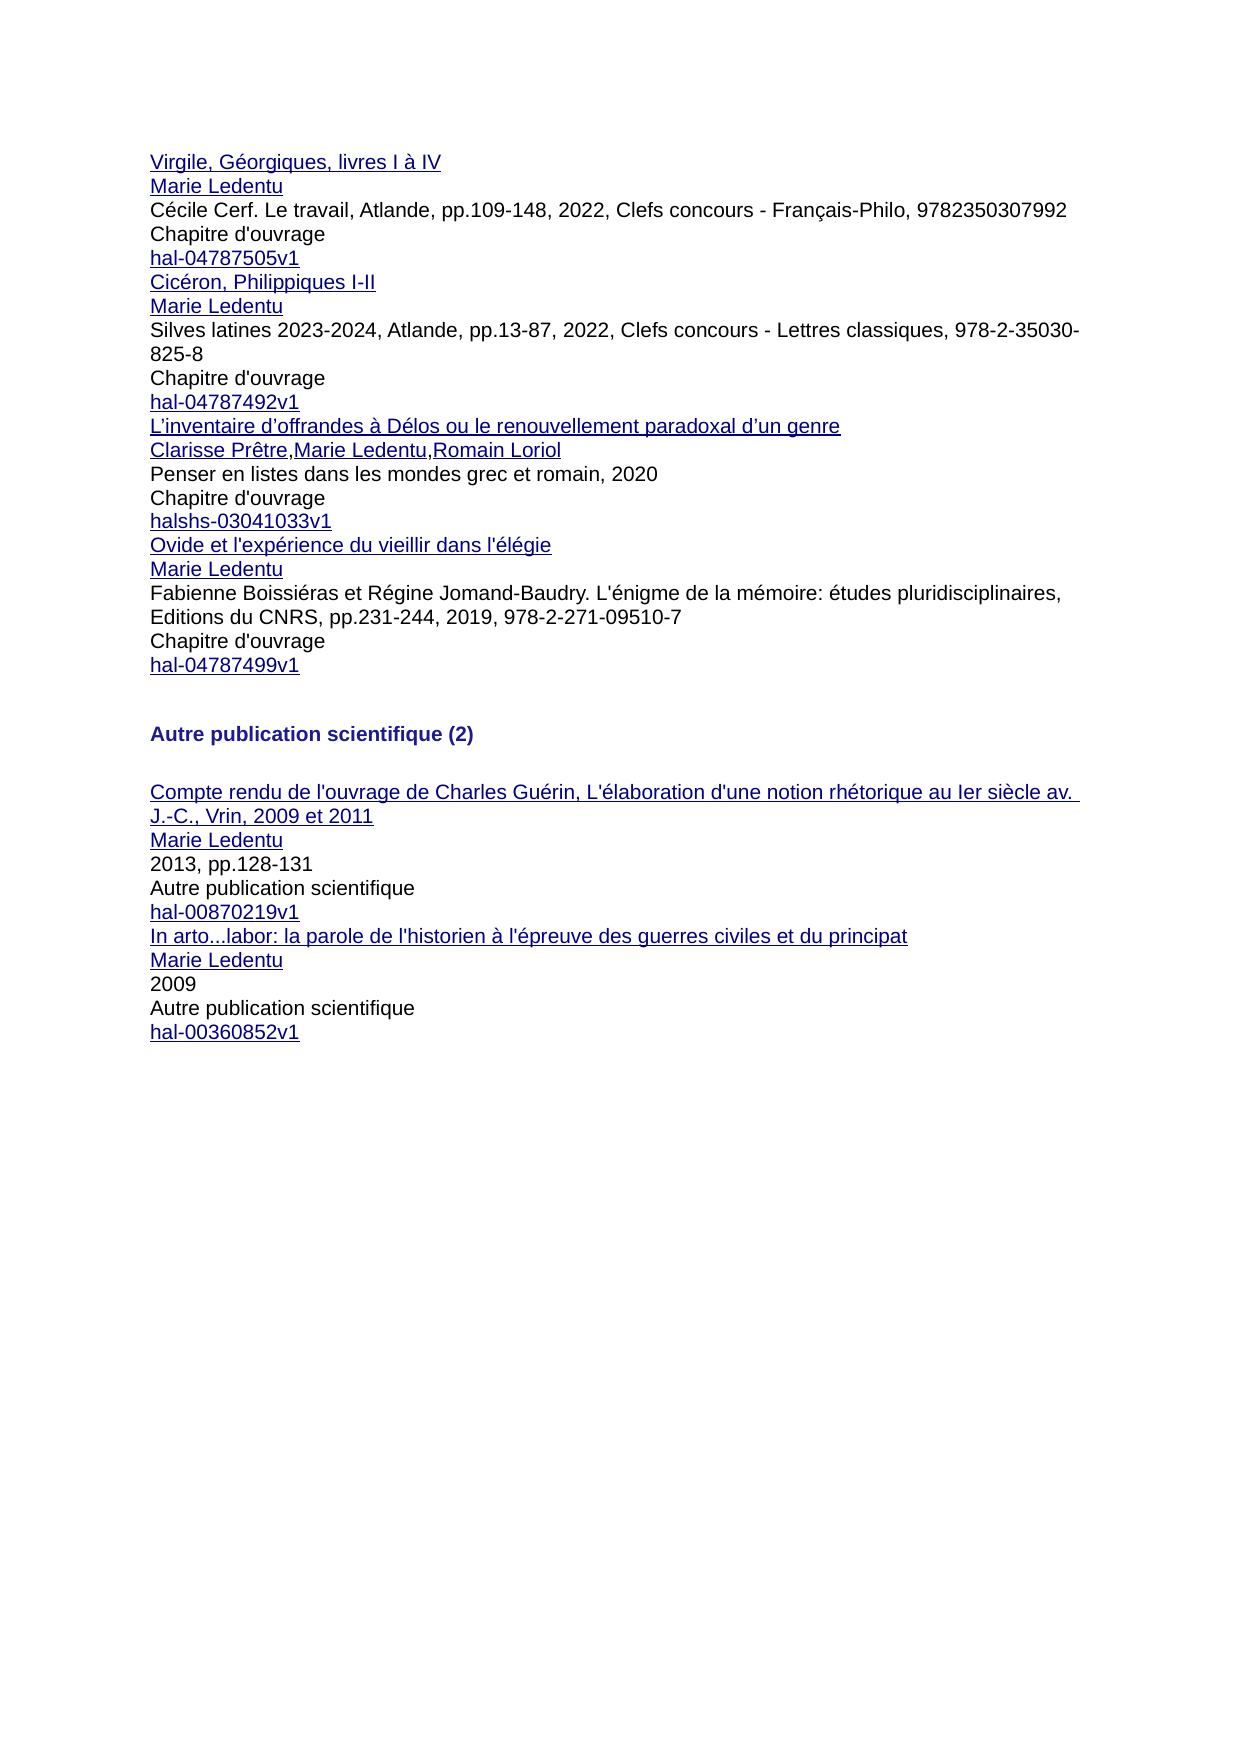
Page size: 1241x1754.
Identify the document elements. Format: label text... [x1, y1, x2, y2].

subtitle Autre publication scientifique (2) [150, 722, 1090, 746]
table_cell Cicéron, Philippiques I-II Marie Ledentu Silves latines 2023-2024, Atlande, pp.13-87, 2022, Clefs concours - Lettres classiques, 978-2-35030-825-8 Chapitre d'ouvrage hal-04787492v1 [150, 270, 1090, 413]
table_header Compte rendu de l'ouvrage de Charles Guérin, L'élaboration d'une notion rhétorique au Ier siècle av. J.-C., Vrin, 2009 et 2011 Marie Ledentu 2013, pp.128-131 Autre publication scientifique hal-00870219v1 [150, 780, 1090, 924]
table_cell Ovide et l'expérience du vieillir dans l'élégie Marie Ledentu Fabienne Boissiéras et Régine Jomand-Baudry. L'énigme de la mémoire: études pluridisciplinaires, Editions du CNRS, pp.231-244, 2019, 978-2-271-09510-7 Chapitre d'ouvrage hal-04787499v1 [150, 533, 1090, 677]
table_header Virgile, Géorgiques, livres I à IV Marie Ledentu Cécile Cerf. Le travail, Atlande, pp.109-148, 2022, Clefs concours - Français-Philo, 9782350307992 Chapitre d'ouvrage hal-04787505v1 [150, 150, 1090, 270]
table_cell In arto...labor: la parole de l'historien à l'épreuve des guerres civiles et du principat Marie Ledentu 2009 Autre publication scientifique hal-00360852v1 [150, 924, 1090, 1044]
table_cell L’inventaire d’offrandes à Délos ou le renouvellement paradoxal d’un genre Clarisse Prêtre,Marie Ledentu,Romain Loriol Penser en listes dans les mondes grec et romain, 2020 Chapitre d'ouvrage halshs-03041033v1 [150, 414, 1090, 533]
